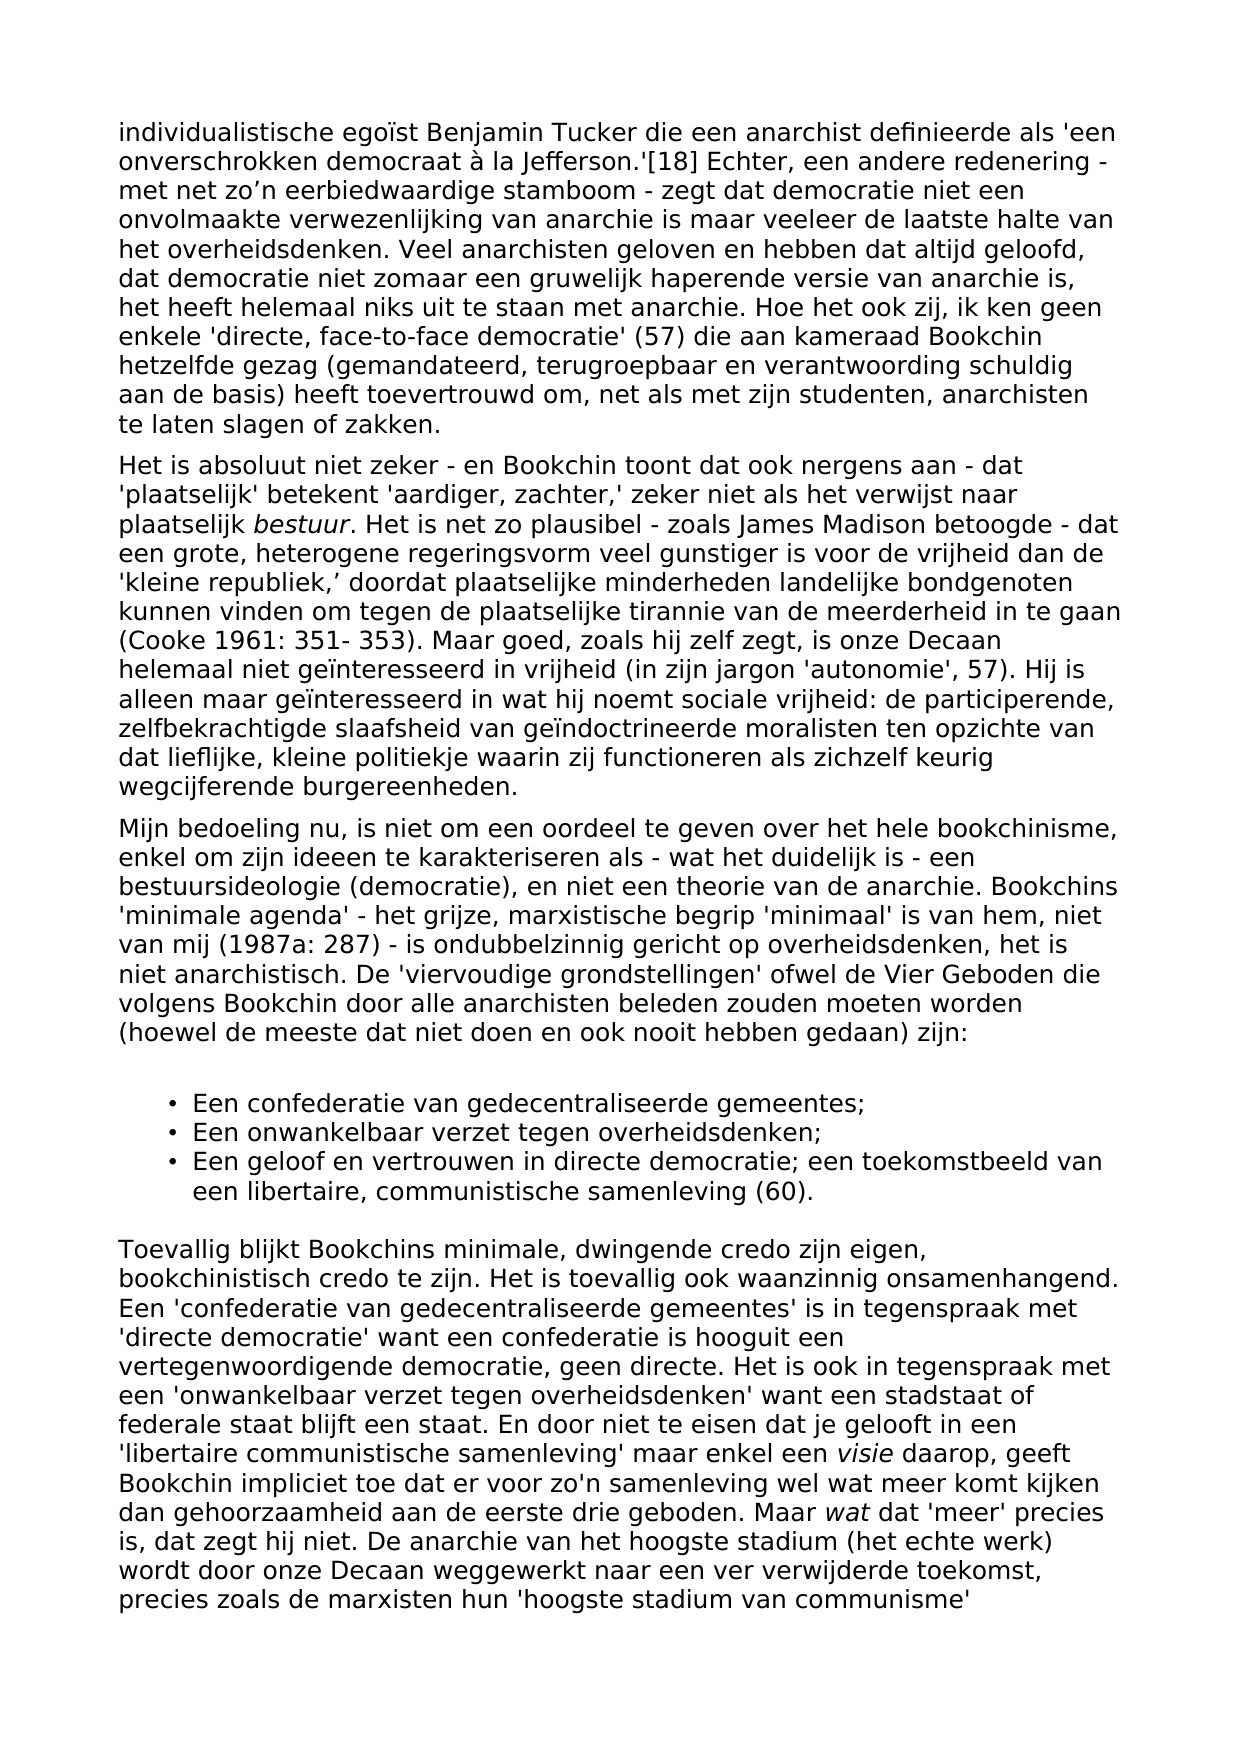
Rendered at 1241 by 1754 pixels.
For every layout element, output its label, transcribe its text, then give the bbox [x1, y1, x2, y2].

text Het is absoluut niet zeker - en Bookchin toont dat ook nergens aan - dat 'plaatselijk' betekent 'aardiger, zachter,' zeker niet als het verwijst naar plaatselijk bestuur. Het is net zo plausibel - zoals James Madison betoogde - dat een grote, heterogene regeringsvorm veel gunstiger is voor de vrijheid dan de 'kleine republiek,’ doordat plaatselijke minderheden landelijke bondgenoten kunnen vinden om tegen de plaatselijke tirannie van de meerderheid in te gaan (Cooke 1961: 351- 353). Maar goed, zoals hij zelf zegt, is onze Decaan helemaal niet geïnteresseerd in vrijheid (in zijn jargon 'autonomie', 57). Hij is alleen maar geïnteresseerd in wat hij noemt sociale vrijheid: de participerende, zelfbekrachtigde slaafsheid van geïndoctrineerde moralisten ten opzichte van dat lieflijke, kleine politiekje waarin zij functioneren als zichzelf keurig wegcijferende burgereenheden. [118, 451, 1122, 801]
text individualistische egoïst Benjamin Tucker die een anarchist definieerde als 'een onverschrokken democraat à la Jefferson.'[18] Echter, een andere redenering - met net zo’n eerbiedwaardige stamboom - zegt dat democratie niet een onvolmaakte verwezenlijking van anarchie is maar veeleer de laatste halte van het overheidsdenken. Veel anarchisten geloven en hebben dat altijd geloofd, dat democratie niet zomaar een gruwelijk haperende versie van anarchie is, het heeft helemaal niks uit te staan met anarchie. Hoe het ook zij, ik ken geen enkele 'directe, face-to-face democratie' (57) die aan kameraad Bookchin hetzelfde gezag (gemandateerd, terugroepbaar en verantwoording schuldig aan de basis) heeft toevertrouwd om, net als met zijn studenten, anarchisten te laten slagen of zakken. [118, 118, 1122, 439]
text Toevallig blijkt Bookchins minimale, dwingende credo zijn eigen, bookchinistisch credo te zijn. Het is toevallig ook waanzinnig onsamenhangend. Een 'confederatie van gedecentraliseerde gemeentes' is in tegenspraak met 'directe democratie' want een confederatie is hooguit een vertegenwoordigende democratie, geen directe. Het is ook in tegenspraak met een 'onwankelbaar verzet tegen overheidsdenken' want een stadstaat of federale staat blijft een staat. En door niet te eisen dat je gelooft in een 'libertaire communistische samenleving' maar enkel een visie daarop, geeft Bookchin impliciet toe dat er voor zo'n samenleving wel wat meer komt kijken dan gehoorzaamheid aan de eerste drie geboden. Maar wat dat 'meer' precies is, dat zegt hij niet. De anarchie van het hoogste stadium (het echte werk) wordt door onze Decaan weggewerkt naar een ver verwijderde toekomst, precies zoals de marxisten hun 'hoogste stadium van communisme' [118, 1235, 1122, 1614]
list Een confederatie van gedecentraliseerde gemeentes; [177, 1089, 1122, 1118]
text Mijn bedoeling nu, is niet om een oordeel te geven over het hele bookchinisme, enkel om zijn ideeen te karakteriseren als - wat het duidelijk is - een bestuursideologie (democratie), en niet een theorie van de anarchie. Bookchins 'minimale agenda' - het grijze, marxistische begrip 'minimaal' is van hem, niet van mij (1987a: 287) - is ondubbelzinnig gericht op overheidsdenken, het is niet anarchistisch. De 'viervoudige grondstellingen' ofwel de Vier Geboden die volgens Bookchin door alle anarchisten beleden zouden moeten worden (hoewel de meeste dat niet doen en ook nooit hebben gedaan) zijn: [118, 814, 1122, 1047]
list Een geloof en vertrouwen in directe democratie; een toekomstbeeld van een libertaire, communistische samenleving (60). [177, 1148, 1122, 1206]
list Een onwankelbaar verzet tegen overheidsdenken; [177, 1118, 1122, 1148]
